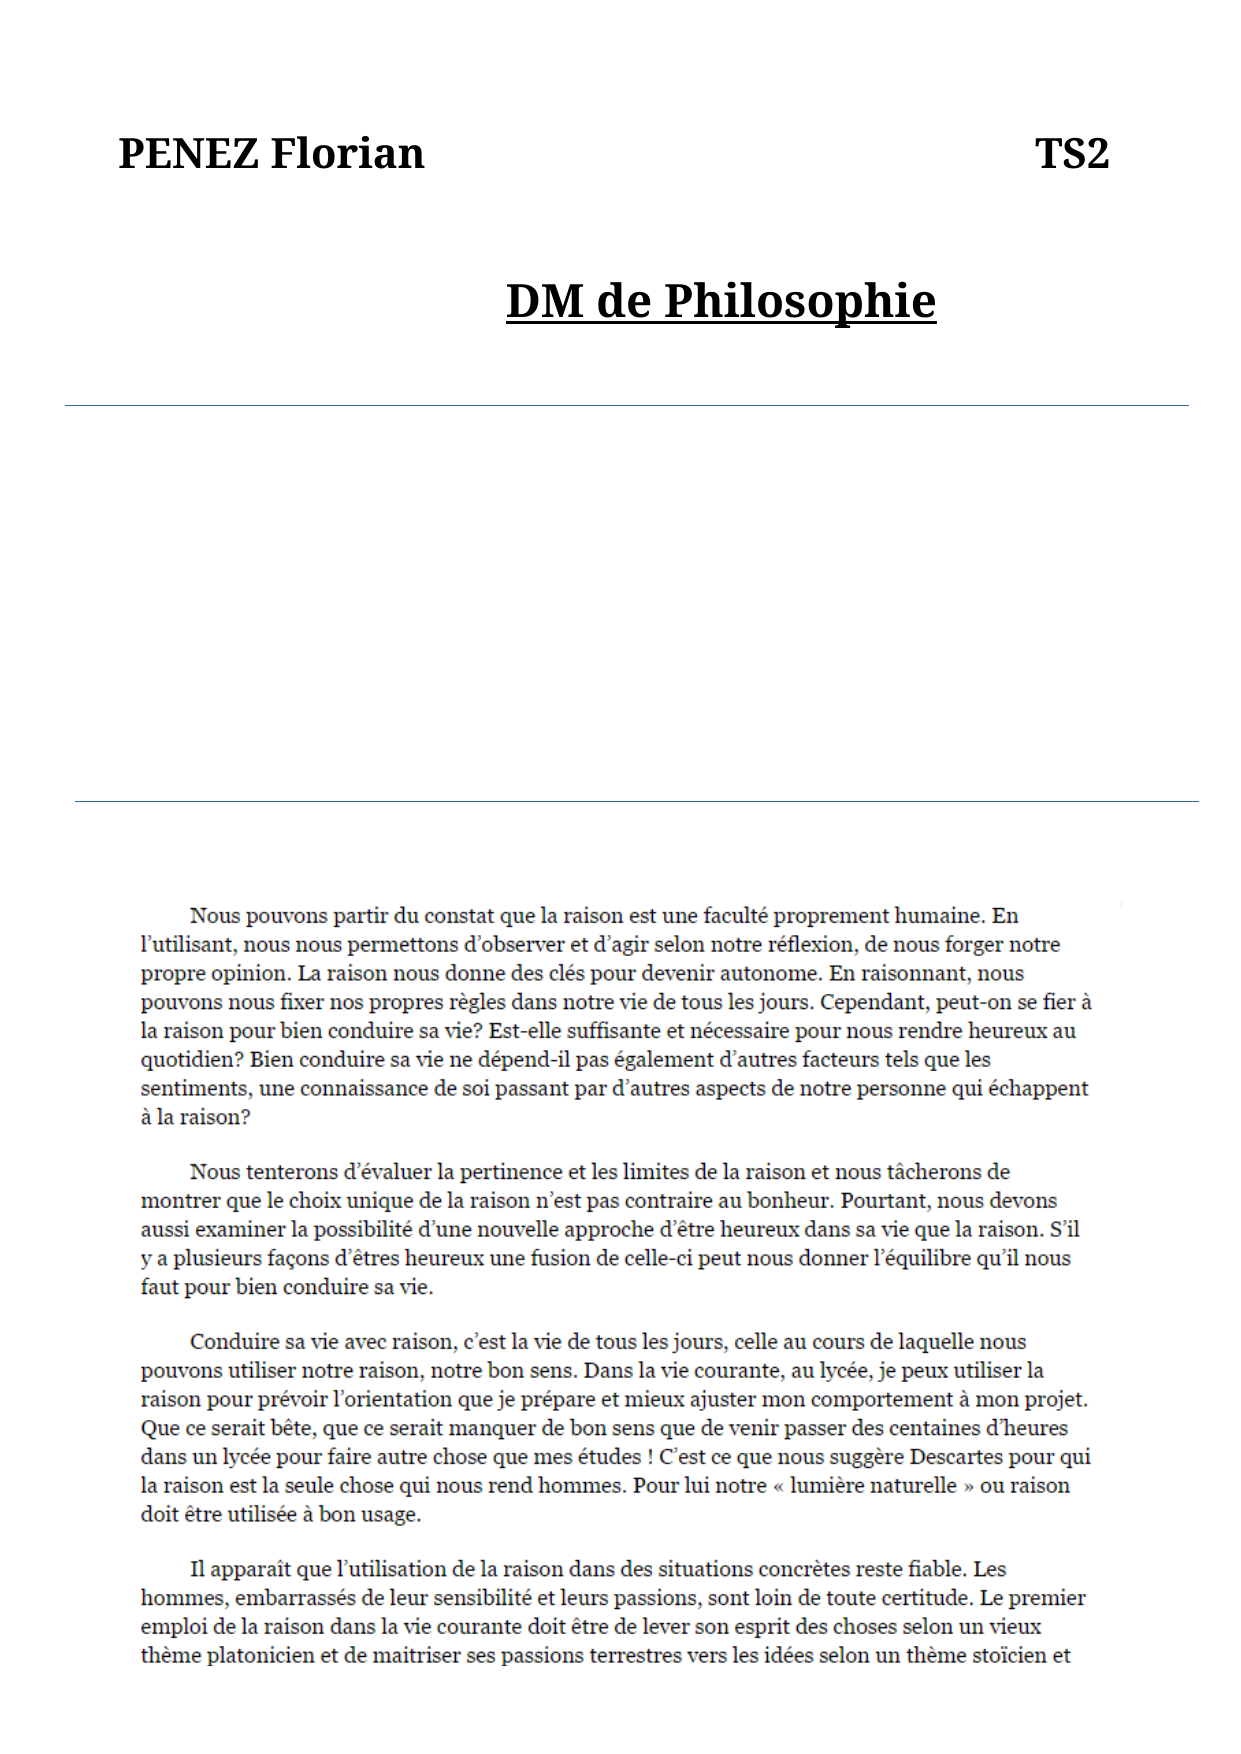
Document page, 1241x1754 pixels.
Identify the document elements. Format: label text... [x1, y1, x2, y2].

subtitle DM de Philosophie [118, 268, 1122, 331]
picture [128, 901, 1122, 1666]
subtitle PENEZ Florian TS2 [118, 124, 1122, 181]
